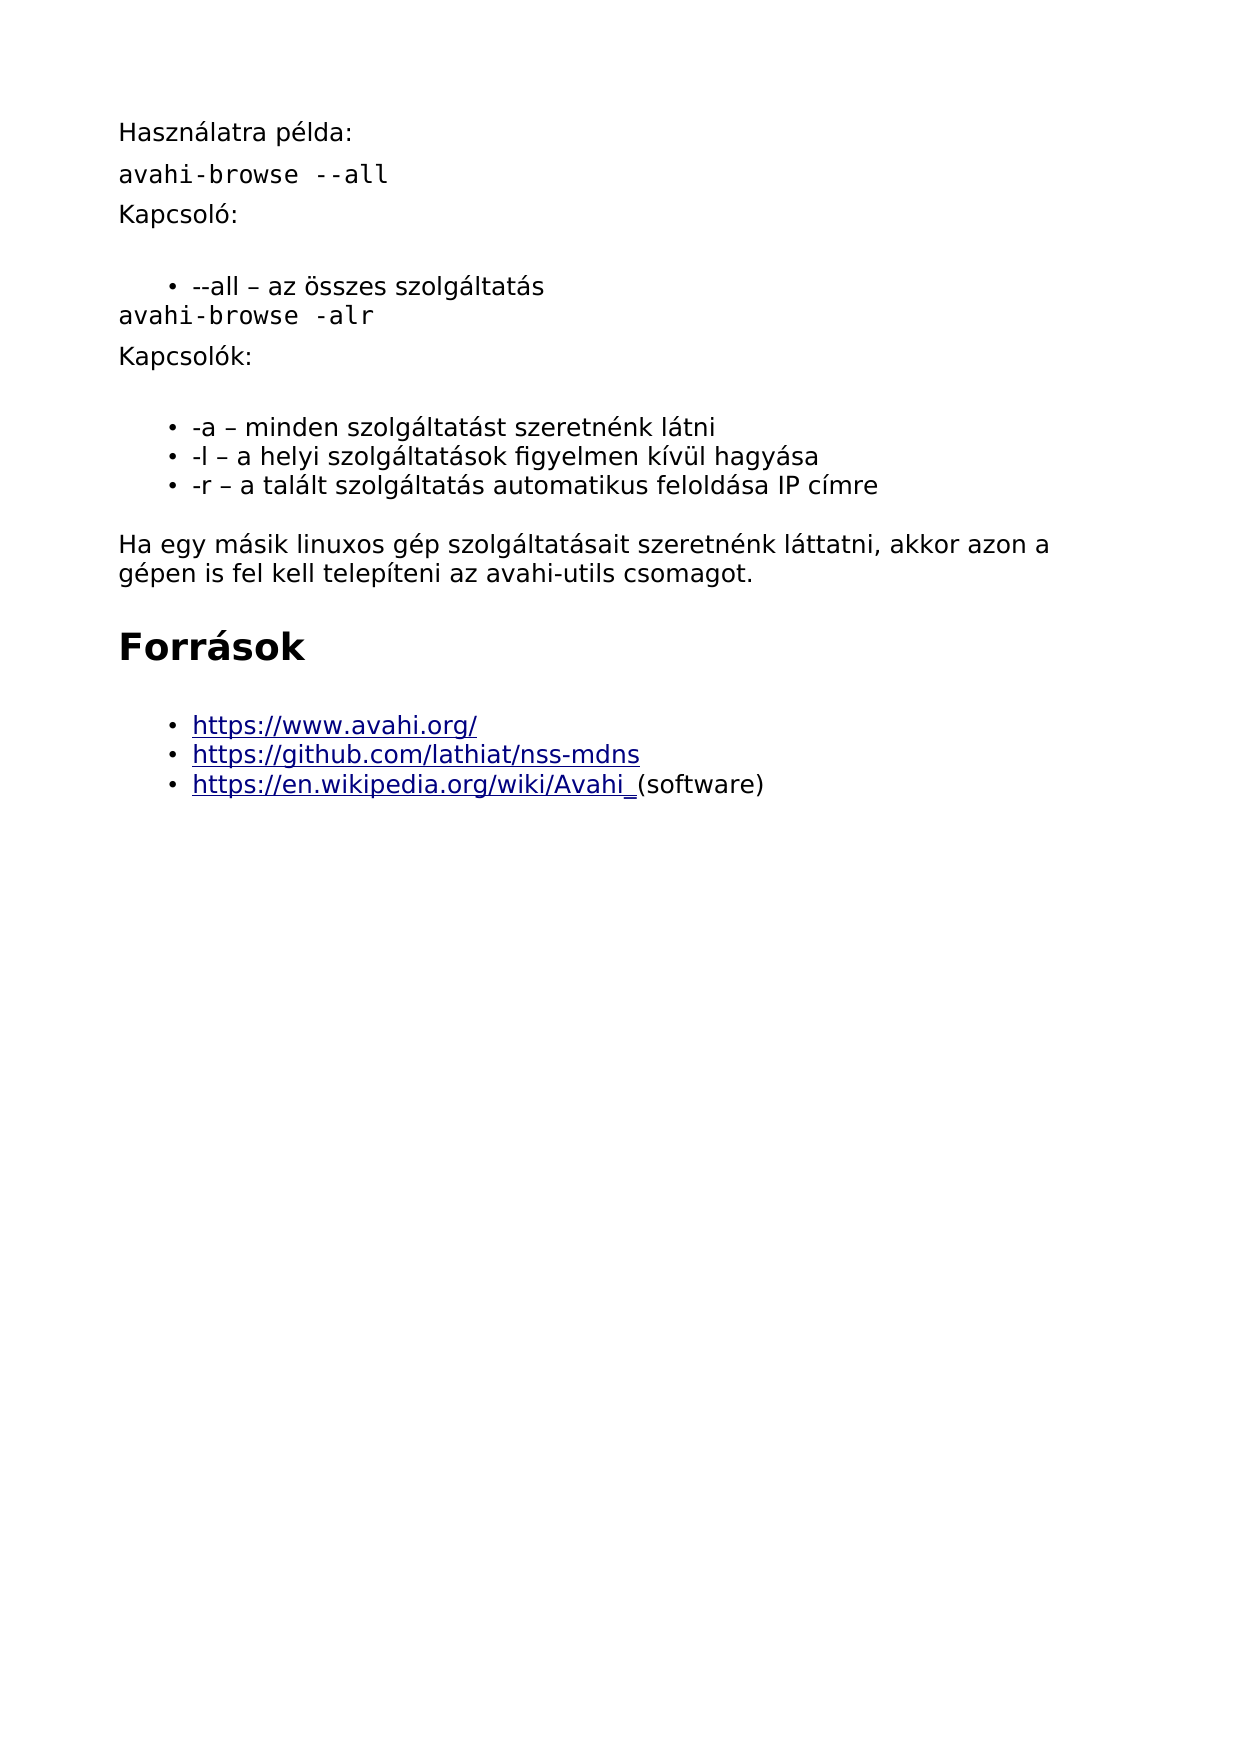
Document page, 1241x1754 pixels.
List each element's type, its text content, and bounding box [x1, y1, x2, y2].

subtitle Források [118, 626, 1122, 669]
text Ha egy másik linuxos gép szolgáltatásait szeretnénk láttatni, akkor azon a gépen is fel kell telepíteni az avahi-utils csomagot. [118, 530, 1122, 588]
list -r – a talált szolgáltatás automatikus feloldása IP címre [177, 471, 1122, 501]
list --all – az összes szolgáltatás [177, 272, 1122, 301]
text avahi-browse --all [118, 160, 1122, 189]
list https://en.wikipedia.org/wiki/Avahi_(software) [177, 770, 1122, 799]
text Kapcsoló: [118, 201, 1122, 230]
text Kapcsolók: [118, 342, 1122, 371]
text avahi-browse -alr [118, 301, 1122, 330]
text Használatra példa: [118, 118, 1122, 147]
list https://www.avahi.org/ [177, 712, 1122, 741]
list -l – a helyi szolgáltatások figyelmen kívül hagyása [177, 442, 1122, 471]
list -a – minden szolgáltatást szeretnénk látni [177, 413, 1122, 442]
list https://github.com/lathiat/nss-mdns [177, 741, 1122, 770]
